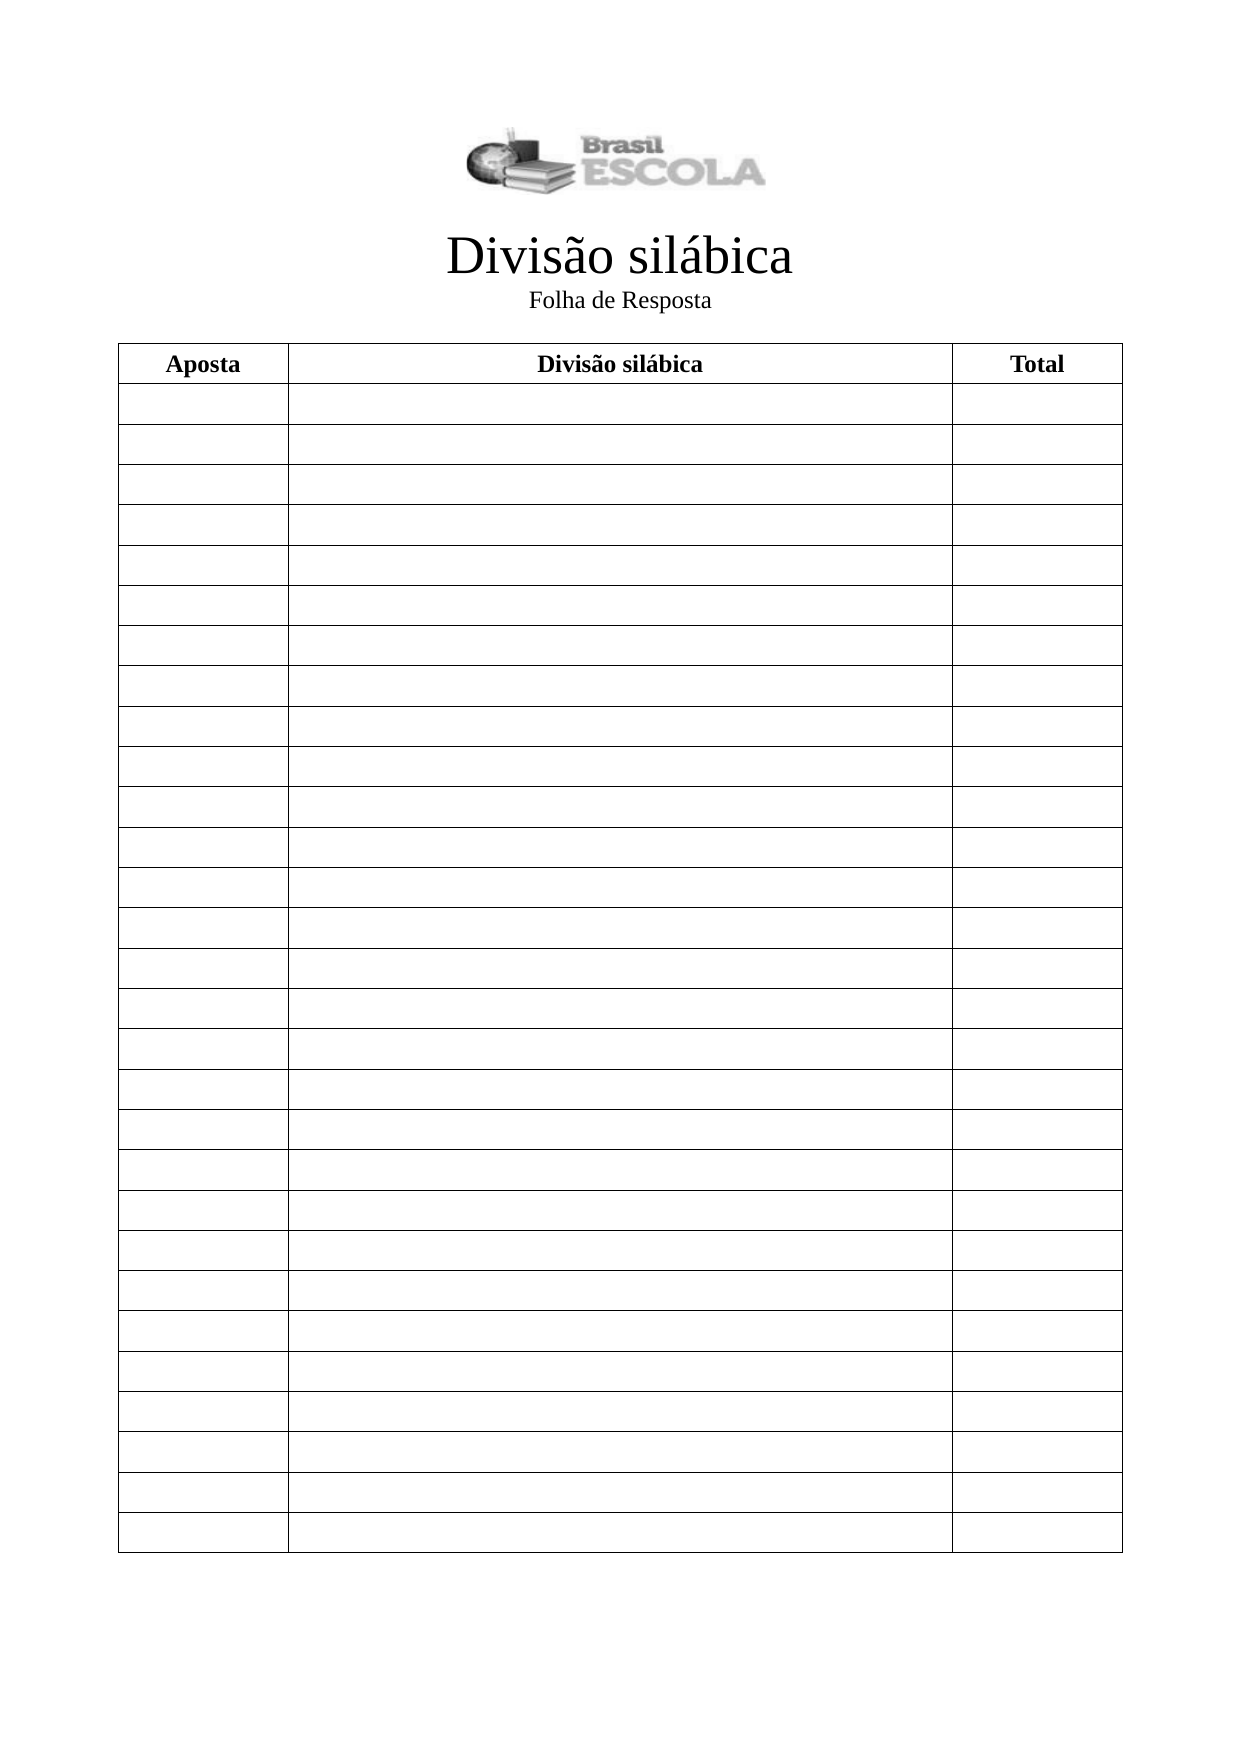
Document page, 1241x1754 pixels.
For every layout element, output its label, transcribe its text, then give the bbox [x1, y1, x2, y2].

table_cell [119, 1110, 288, 1149]
table_cell [119, 989, 288, 1028]
table_cell [953, 787, 1122, 827]
table_cell [119, 908, 288, 948]
table_cell [953, 425, 1122, 464]
table_cell [119, 465, 288, 504]
table_cell [289, 626, 952, 665]
table_cell [289, 707, 952, 746]
table_cell [119, 546, 288, 585]
table_header Aposta [119, 344, 288, 383]
table_header Total [953, 344, 1122, 383]
table_cell [119, 1311, 288, 1351]
table_cell [953, 1271, 1122, 1310]
table_cell [289, 586, 952, 625]
table_cell [289, 1110, 952, 1149]
table_cell [289, 505, 952, 544]
table_cell [953, 1352, 1122, 1391]
table_cell [289, 1271, 952, 1310]
table_cell [289, 908, 952, 948]
table_cell [953, 1110, 1122, 1149]
table_cell [119, 1473, 288, 1512]
table_cell [953, 1432, 1122, 1472]
table_cell [119, 1070, 288, 1109]
table_cell [953, 949, 1122, 988]
table_cell [953, 707, 1122, 746]
table_cell [119, 787, 288, 827]
table_cell [289, 828, 952, 867]
table_cell [119, 425, 288, 464]
table_cell [119, 626, 288, 665]
table_cell [289, 949, 952, 988]
table_cell [289, 1311, 952, 1351]
table_cell [119, 1392, 288, 1431]
table_cell [953, 1150, 1122, 1189]
table_cell [953, 626, 1122, 665]
table_cell [953, 908, 1122, 948]
text Folha de Resposta [118, 285, 1122, 314]
table_cell [289, 1191, 952, 1230]
table_cell [953, 1231, 1122, 1270]
table_cell [953, 1392, 1122, 1431]
text Divisão silábica [118, 223, 1122, 285]
table_cell [953, 868, 1122, 907]
table_cell [119, 1231, 288, 1270]
table_cell [953, 747, 1122, 786]
table_cell [119, 505, 288, 544]
table_cell [119, 1352, 288, 1391]
table_cell [953, 1029, 1122, 1068]
table_cell [119, 1191, 288, 1230]
table_cell [953, 1473, 1122, 1512]
table_cell [953, 1513, 1122, 1552]
table_cell [289, 425, 952, 464]
table_cell [289, 666, 952, 706]
table_cell [289, 787, 952, 827]
table_cell [289, 1432, 952, 1472]
table_cell [289, 1029, 952, 1068]
table_cell [119, 868, 288, 907]
table_cell [289, 546, 952, 585]
table_cell [953, 1070, 1122, 1109]
table_cell [119, 1271, 288, 1310]
table_cell [289, 1352, 952, 1391]
table_cell [289, 465, 952, 504]
table_cell [289, 868, 952, 907]
table_cell [289, 384, 952, 423]
table_cell [289, 1513, 952, 1552]
table_cell [119, 747, 288, 786]
table_cell [119, 707, 288, 746]
table_cell [119, 586, 288, 625]
table_cell [119, 384, 288, 423]
table_cell [119, 949, 288, 988]
table_cell [119, 1432, 288, 1472]
table_cell [119, 1029, 288, 1068]
table_cell [289, 1473, 952, 1512]
table_cell [289, 747, 952, 786]
table_cell [119, 1150, 288, 1189]
table_header Divisão silábica [289, 344, 952, 383]
table_cell [119, 1513, 288, 1552]
table_cell [953, 505, 1122, 544]
table_cell [119, 666, 288, 706]
table_cell [289, 1150, 952, 1189]
table_cell [953, 546, 1122, 585]
table_cell [953, 586, 1122, 625]
table_cell [953, 384, 1122, 423]
table_cell [289, 1070, 952, 1109]
table_cell [289, 989, 952, 1028]
table_cell [953, 989, 1122, 1028]
table_cell [953, 666, 1122, 706]
table_cell [289, 1392, 952, 1431]
table_cell [953, 1311, 1122, 1351]
table_cell [953, 1191, 1122, 1230]
table_cell [953, 465, 1122, 504]
table_cell [953, 828, 1122, 867]
table_cell [289, 1231, 952, 1270]
table_cell [119, 828, 288, 867]
